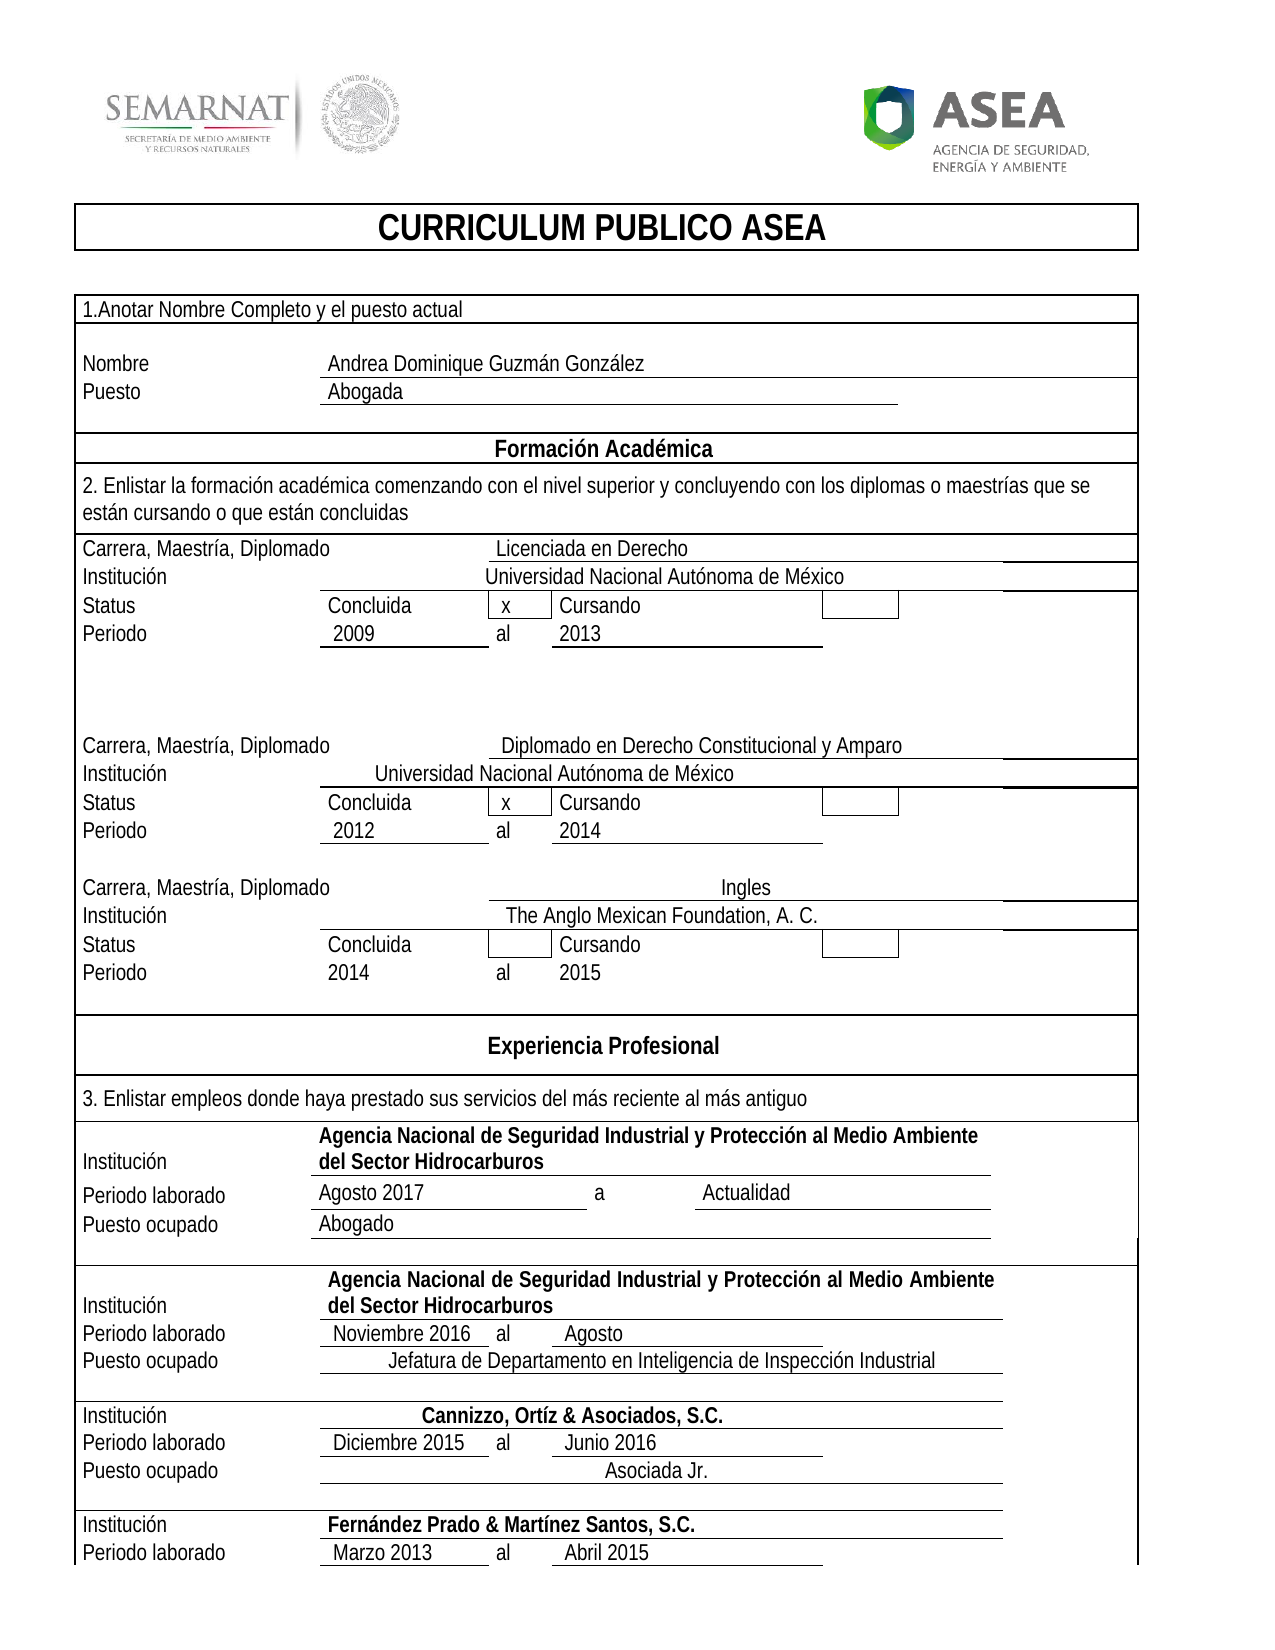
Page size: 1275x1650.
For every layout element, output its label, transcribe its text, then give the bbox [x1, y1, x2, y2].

table_cell Puesto ocupado [76, 1456, 320, 1483]
table_header [898, 103, 902, 128]
table_cell Formación Académica [76, 434, 1137, 462]
table_cell Asociada Jr. [320, 1456, 1003, 1483]
table_cell Universidad Nacional Autónoma de México [320, 561, 1003, 589]
table_cell [1003, 1428, 1137, 1456]
table_cell [1003, 1456, 1137, 1483]
table_cell Agencia Nacional de Seguridad Industrial y Protección al Medio Ambiente del Sector Hidrocarburos [320, 1266, 1003, 1318]
table_cell Cursando [552, 930, 822, 957]
table_cell Periodo laborado [76, 1538, 320, 1565]
table_header [82, 103, 104, 131]
table_cell [489, 930, 551, 957]
table_cell Cursando [552, 591, 822, 618]
table_cell Institución [76, 900, 320, 929]
table_cell Abril 2015 [552, 1539, 823, 1565]
table_cell Agencia Nacional de Seguridad Industrial y Protección al Medio Ambiente del Sector Hidrocarburos [311, 1122, 991, 1174]
table_cell [311, 1238, 1137, 1265]
table_cell Puesto ocupado [76, 1346, 320, 1373]
table_cell [489, 675, 552, 703]
table_cell Institución [76, 561, 320, 589]
table_cell [1003, 1510, 1137, 1538]
table_cell The Anglo Mexican Foundation, A. C. [320, 900, 1003, 929]
table_cell [552, 1484, 823, 1510]
table_cell [1003, 760, 1137, 786]
table_cell [1003, 902, 1137, 929]
table_cell 2014 [552, 815, 823, 843]
table_cell [1003, 1373, 1137, 1401]
table_cell [898, 1374, 1003, 1401]
table_cell Puesto ocupado [76, 1209, 311, 1237]
table_cell [552, 179, 823, 203]
table_cell [76, 675, 320, 703]
table_header [400, 75, 488, 131]
table_cell [1003, 592, 1137, 758]
table_header [877, 103, 891, 131]
table_cell [1003, 378, 1137, 404]
table_cell [823, 816, 898, 843]
table_cell [400, 131, 488, 155]
table_cell [1003, 1483, 1137, 1510]
table_cell [898, 179, 1003, 203]
table_cell [898, 1484, 1003, 1510]
table_cell x [489, 591, 551, 618]
table_cell [823, 986, 898, 1014]
table_cell [898, 324, 1003, 350]
table_cell [552, 405, 823, 432]
table_cell Institución [76, 1511, 320, 1538]
table_cell [1003, 155, 1138, 179]
table_cell Status [76, 786, 320, 815]
table_cell Agosto 2017 [311, 1176, 587, 1209]
table_cell Nombre [76, 350, 320, 377]
table_cell [823, 619, 898, 646]
table_cell 1.Anotar Nombre Completo y el puesto actual [76, 296, 1137, 322]
table_cell [898, 378, 1003, 404]
table_cell Fernández Prado & Martínez Santos, S.C. [320, 1511, 1003, 1538]
table_cell [76, 646, 320, 675]
table_cell [552, 675, 823, 703]
table_cell Periodo [76, 815, 320, 843]
table_cell [898, 1320, 1003, 1346]
table_cell [898, 986, 1003, 1014]
table_cell Periodo laborado [76, 1175, 311, 1209]
table_cell [75, 131, 104, 155]
table_cell [76, 986, 320, 1014]
table_cell [823, 131, 898, 155]
table_cell [823, 405, 898, 432]
table_cell Puesto [76, 377, 320, 404]
table_cell 2014 [320, 957, 488, 986]
table_cell [489, 179, 552, 203]
table_cell [823, 930, 898, 957]
table_cell [991, 1175, 1138, 1209]
table_cell [899, 788, 1003, 815]
table_cell [76, 324, 320, 350]
table_cell [489, 1374, 552, 1401]
table_cell Diplomado en Derecho Constitucional y Amparo [489, 703, 1003, 758]
table_header [75, 75, 104, 131]
table_cell [320, 179, 488, 203]
table_cell 2009 [320, 618, 488, 646]
table_cell [1003, 404, 1137, 432]
table_cell [75, 155, 320, 179]
table_cell [76, 1373, 320, 1401]
table_cell [489, 155, 552, 179]
table_cell Status [76, 929, 320, 957]
table_cell [489, 646, 552, 675]
table_cell [320, 675, 488, 703]
table_cell [823, 788, 898, 815]
table_cell [1003, 1401, 1137, 1428]
table_cell al [489, 1429, 552, 1456]
table_cell [823, 251, 898, 293]
table_cell al [489, 619, 552, 646]
table_cell [823, 675, 898, 703]
table_cell [898, 843, 1003, 872]
table_header [489, 75, 552, 131]
table_cell [898, 404, 1003, 432]
table_cell [823, 1374, 898, 1401]
table_cell al [489, 1539, 552, 1565]
table_cell [991, 1209, 1138, 1237]
table_cell [823, 155, 898, 179]
table_cell [899, 591, 1003, 618]
table_cell [1003, 1319, 1137, 1346]
table_cell [898, 675, 1003, 703]
table_cell [823, 1320, 898, 1346]
table_cell [898, 131, 1003, 155]
table_cell Carrera, Maestría, Diplomado [76, 535, 488, 561]
table_cell [320, 155, 488, 179]
table_header [830, 103, 864, 131]
table_cell [75, 179, 320, 203]
table_cell [552, 155, 823, 179]
table_cell CURRICULUM PUBLICO ASEA [76, 205, 1137, 248]
table_cell [1003, 789, 1137, 900]
table_cell [898, 646, 1003, 675]
table_cell 2012 [320, 815, 488, 843]
table_cell Agosto [552, 1320, 823, 1346]
table_cell [489, 251, 552, 293]
table_cell 2015 [552, 957, 823, 986]
table_header [898, 75, 1003, 131]
table_cell Concluida [320, 788, 488, 815]
table_cell a [587, 1176, 695, 1209]
table_cell [552, 986, 823, 1014]
table_cell [320, 324, 488, 350]
table_cell x [489, 788, 551, 815]
table_header [1003, 75, 1138, 131]
table_cell [552, 1374, 823, 1401]
table_cell [1003, 131, 1138, 155]
table_cell Cursando [552, 788, 822, 815]
table_cell 3. Enlistar empleos donde haya prestado sus servicios del más reciente al más antiguo [76, 1076, 1137, 1121]
table_cell Ingles [489, 872, 1003, 900]
table_cell [552, 324, 823, 350]
table_cell [823, 958, 898, 986]
table_cell Institución [76, 1266, 320, 1318]
table_cell [76, 1483, 320, 1510]
table_cell [489, 131, 552, 155]
table_cell Andrea Dominique Guzmán González [320, 350, 1137, 377]
table_cell [1003, 1346, 1137, 1373]
table_cell Jefatura de Departamento en Inteligencia de Inspección Industrial [320, 1346, 1003, 1373]
table_cell [898, 155, 1003, 179]
table_cell [76, 843, 320, 872]
table_cell [898, 957, 1003, 986]
table_cell Diciembre 2015 [320, 1429, 488, 1456]
table_cell [1003, 931, 1137, 1014]
table_cell Periodo [76, 957, 320, 986]
table_cell [823, 324, 898, 350]
table_cell 2013 [552, 618, 823, 646]
table_cell [320, 1484, 488, 1510]
table_cell [898, 815, 1003, 843]
table_cell [823, 646, 898, 675]
table_cell Concluida [320, 591, 488, 618]
table_cell [552, 648, 823, 675]
table_cell [898, 618, 1003, 646]
table_cell [75, 251, 320, 293]
table_cell Periodo laborado [76, 1319, 320, 1346]
table_cell [320, 1374, 488, 1401]
table_cell [489, 1484, 552, 1510]
table_cell Institución [76, 1402, 320, 1428]
table_cell [823, 179, 898, 203]
table_cell Abogado [311, 1209, 991, 1237]
table_cell [489, 405, 552, 432]
table_cell Carrera, Maestría, Diplomado [76, 872, 488, 900]
table_cell Periodo [76, 618, 320, 646]
table_cell [1003, 1538, 1137, 1565]
table_cell [823, 843, 898, 872]
table_cell [1003, 1266, 1137, 1318]
table_cell Institución [76, 1122, 311, 1174]
table_cell Concluida [320, 930, 488, 957]
table_cell [489, 843, 552, 872]
table_cell [76, 1238, 311, 1265]
table_cell [320, 986, 488, 1014]
table_cell [823, 1484, 898, 1510]
table_cell Actualidad [695, 1176, 991, 1209]
table_cell [320, 844, 488, 872]
table_cell [899, 930, 1003, 957]
table_cell Cannizzo, Ortíz & Asociados, S.C. [320, 1402, 1003, 1428]
table_cell [320, 648, 488, 675]
table_cell [552, 251, 823, 293]
table_cell Noviembre 2016 [320, 1320, 488, 1346]
table_cell [552, 131, 823, 155]
table_cell al [489, 816, 552, 843]
table_header [884, 101, 898, 131]
table_cell Status [76, 590, 320, 618]
table_cell [76, 404, 320, 432]
table_cell Marzo 2013 [320, 1539, 488, 1565]
table_cell Carrera, Maestría, Diplomado [76, 703, 488, 758]
table_cell Junio 2016 [552, 1429, 823, 1456]
table_cell [823, 1429, 898, 1456]
table_cell Institución [76, 758, 320, 786]
table_cell [991, 1122, 1138, 1174]
table_cell 2. Enlistar la formación académica comenzando con el nivel superior y concluyendo con los diplomas o maestrías que se están cursando o que están concluidas [76, 464, 1137, 533]
table_cell [1003, 535, 1137, 561]
table_cell [552, 844, 823, 872]
table_cell al [489, 958, 552, 986]
table_cell [320, 405, 488, 432]
table_cell [1003, 324, 1137, 350]
table_cell [1003, 179, 1138, 203]
table_cell Universidad Nacional Autónoma de México [320, 758, 1003, 786]
table_cell [898, 1429, 1003, 1456]
table_cell [1003, 563, 1137, 589]
table_cell Experiencia Profesional [76, 1016, 1137, 1074]
table_cell [898, 1539, 1003, 1565]
table_cell [489, 324, 552, 350]
table_cell [489, 986, 552, 1014]
table_cell [320, 251, 488, 293]
table_header [552, 75, 823, 131]
table_cell [1003, 251, 1138, 293]
table_cell Licenciada en Derecho [489, 535, 1003, 561]
table_cell Abogada [320, 378, 898, 404]
table_cell [823, 591, 898, 618]
table_cell [823, 1539, 898, 1565]
table_cell al [489, 1320, 552, 1346]
table_cell [898, 251, 1003, 293]
table_cell Periodo laborado [76, 1428, 320, 1456]
table_header [823, 75, 898, 131]
